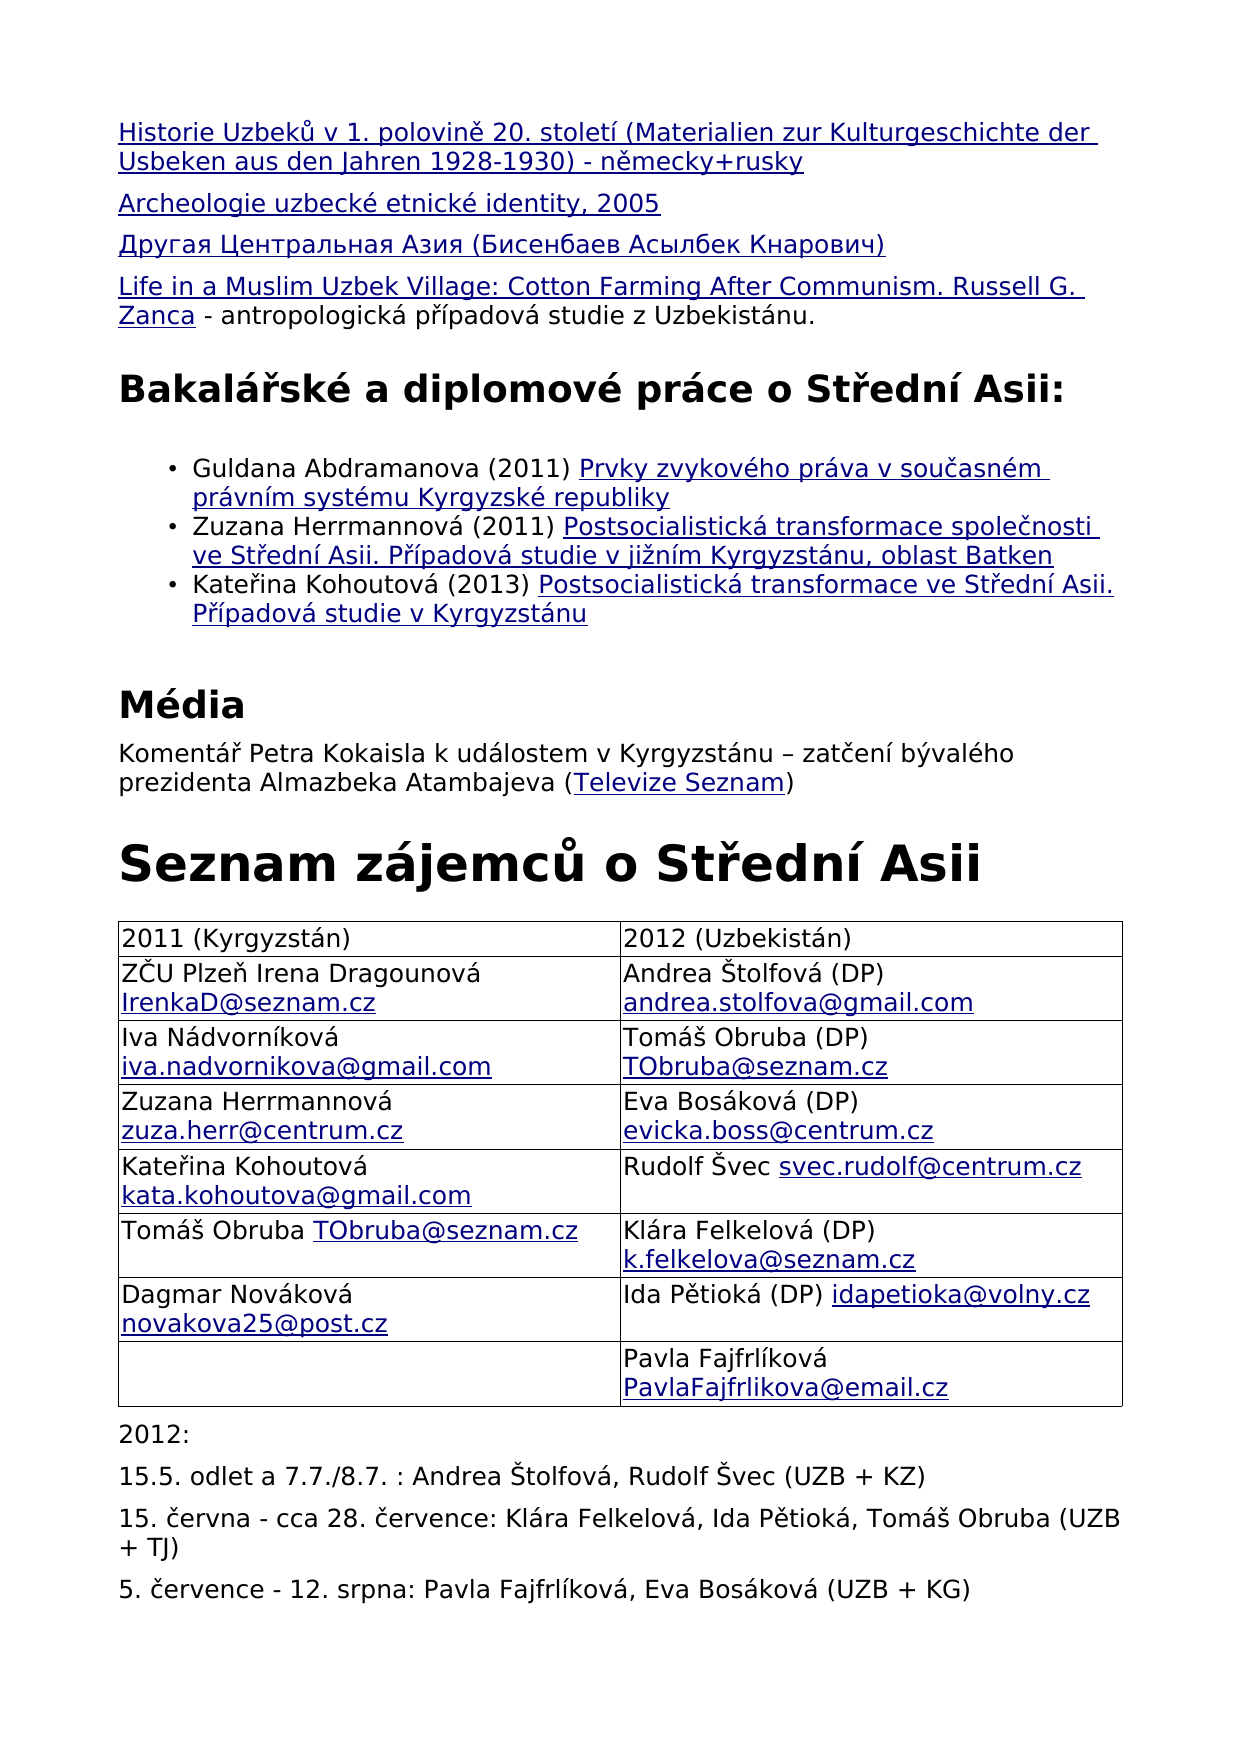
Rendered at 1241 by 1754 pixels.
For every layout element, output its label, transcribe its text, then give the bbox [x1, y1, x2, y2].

text Archeologie uzbecké etnické identity, 2005 [118, 189, 1122, 218]
table_cell Andrea Štolfová (DP) andrea.stolfova@gmail.com [621, 957, 1122, 1020]
table_header 2012 (Uzbekistán) [621, 922, 1122, 956]
table_cell Tomáš Obruba (DP) TObruba@seznam.cz [621, 1021, 1122, 1084]
table_cell Rudolf Švec svec.rudolf@centrum.cz [621, 1150, 1122, 1213]
text Historie Uzbeků v 1. polovině 20. století (Materialien zur Kulturgeschichte der Usbeken aus den Jahren 1928-1930) - německy+rusky [118, 118, 1122, 176]
table_cell Eva Bosáková (DP) evicka.boss@centrum.cz [621, 1085, 1122, 1149]
text 15.5. odlet a 7.7./8.7. : Andrea Štolfová, Rudolf Švec (UZB + KZ) [118, 1462, 1122, 1491]
table_cell Dagmar Nováková novakova25@post.cz [119, 1278, 620, 1341]
list Zuzana Herrmannová (2011) Postsocialistická transformace společnosti ve Střední Asii. Případová studie v jižním Kyrgyzstánu, oblast Batken [177, 512, 1122, 570]
table_cell Pavla Fajfrlíková PavlaFajfrlikova@email.cz [621, 1342, 1122, 1406]
subtitle Bakalářské a diplomové práce o Střední Asii: [118, 368, 1122, 412]
table_cell ZČU Plzeň Irena Dragounová IrenkaD@seznam.cz [119, 957, 620, 1020]
subtitle Média [118, 683, 1122, 727]
table_cell Klára Felkelová (DP) k.felkelova@seznam.cz [621, 1214, 1122, 1277]
text Life in a Muslim Uzbek Village: Cotton Farming After Communism. Russell G. Zanca - antropologická případová studie z Uzbekistánu. [118, 272, 1122, 331]
table_header 2011 (Kyrgyzstán) [119, 922, 620, 956]
table_cell Ida Pětioká (DP) idapetioka@volny.cz [621, 1278, 1122, 1341]
subtitle Seznam zájemců o Střední Asii [118, 835, 1122, 893]
text 5. července - 12. srpna: Pavla Fajfrlíková, Eva Bosáková (UZB + KG) [118, 1575, 1122, 1604]
text Komentář Petra Kokaisla k událostem v Kyrgyzstánu – zatčení bývalého prezidenta Almazbeka Atambajeva (Televize Seznam) [118, 739, 1122, 798]
table_cell Kateřina Kohoutová kata.kohoutova@gmail.com [119, 1150, 620, 1213]
table_cell Tomáš Obruba TObruba@seznam.cz [119, 1214, 620, 1277]
text 2012: [118, 1421, 1122, 1450]
table_cell Iva Nádvorníková iva.nadvornikova@gmail.com [119, 1021, 620, 1084]
table_cell [119, 1342, 620, 1406]
text 15. června - cca 28. července: Klára Felkelová, Ida Pětioká, Tomáš Obruba (UZB + TJ) [118, 1504, 1122, 1562]
list Kateřina Kohoutová (2013) Postsocialistická transformace ve Střední Asii. Případová studie v Kyrgyzstánu [177, 570, 1122, 629]
text Другая Центральная Азия (Бисенбаев Асылбек Кнарович) [118, 231, 1122, 260]
list Guldana Abdramanova (2011) Prvky zvykového práva v současném právním systému Kyrgyzské republiky [177, 454, 1122, 512]
table_cell Zuzana Herrmannová zuza.herr@centrum.cz [119, 1085, 620, 1149]
